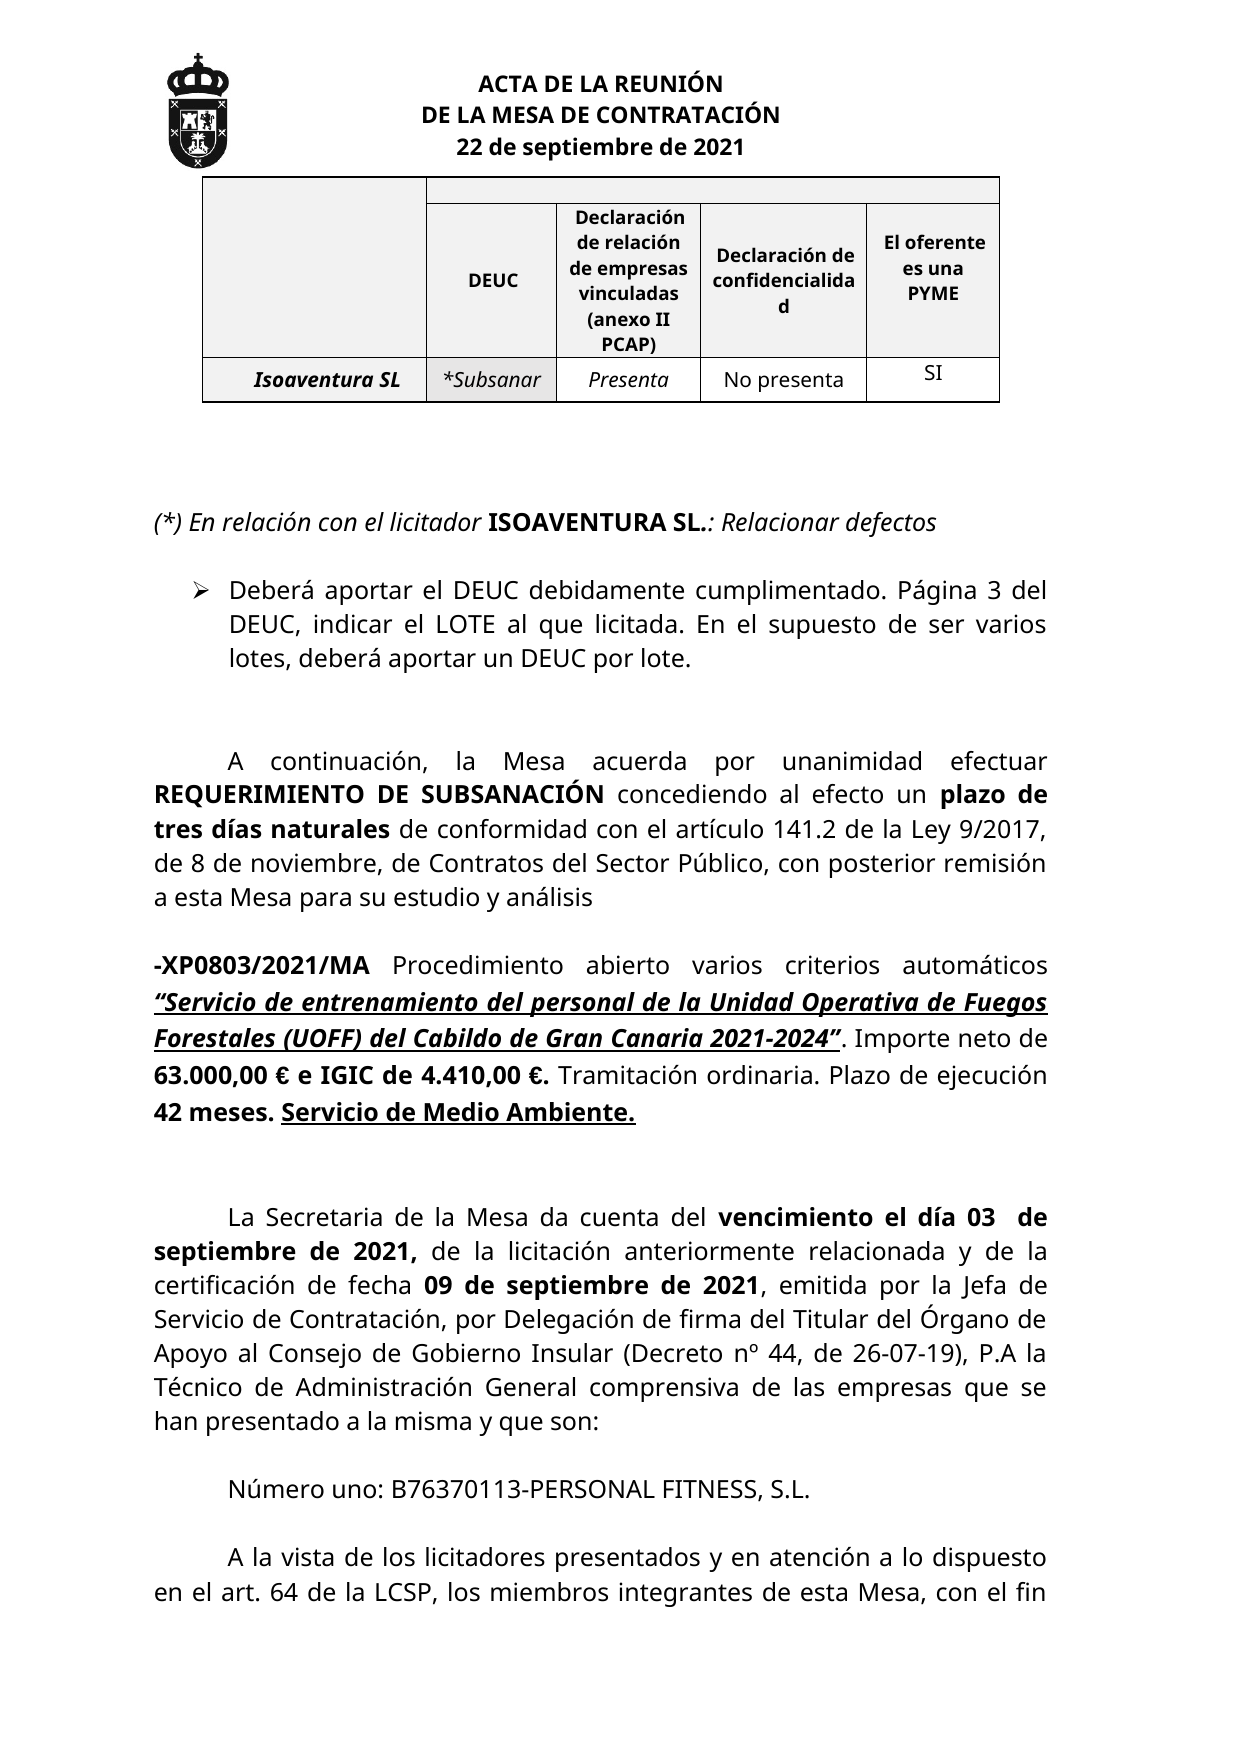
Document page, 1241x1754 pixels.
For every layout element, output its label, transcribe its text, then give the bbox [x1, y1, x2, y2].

table_cell Presenta [557, 358, 700, 401]
table_cell El oferente es una PYME [867, 204, 999, 357]
picture [164, 50, 231, 171]
table_cell Declaración de confidencialidad [701, 204, 866, 357]
text Forestales (UOFF) del Cabildo de Gran Canaria 2021-2024”. Importe neto de 63.000,00 € e IGIC de 4.410,00 €. Tramitación ordinaria. Plazo de ejecución 42 meses. Servicio de Medio Ambiente. [153, 1014, 1048, 1129]
table_cell *Subsanar [427, 358, 556, 401]
table_cell Declaración de relación de empresas vinculadas (anexo II PCAP) [557, 204, 700, 357]
text A la vista de los licitadores presentados y en atención a lo dispuesto en el art. 64 de la LCSP, los miembros integrantes de esta Mesa, con el fin [153, 1540, 1048, 1608]
text (*) En relación con el licitador Isoaventura SL.: Relacionar defectos [153, 505, 1048, 539]
text A continuación, la Mesa acuerda por unanimidad efectuar REQUERIMIENTO DE SUBSANACIÓN concediendo al efecto un plazo de tres días naturales de conformidad con el artículo 141.2 de la Ley 9/2017, de 8 de noviembre, de Contratos del Sector Público, con posterior remisión a esta Mesa para su estudio y análisis [153, 743, 1048, 913]
table_cell No presenta [701, 358, 866, 401]
table_cell DEUC [427, 204, 556, 357]
text Número uno: B76370113-PERSONAL FITNESS, S.L. [153, 1472, 1048, 1506]
table_header [427, 178, 999, 203]
list Deberá aportar el DEUC debidamente cumplimentado. Página 3 del DEUC, indicar el LOTE al que licitada. En el supuesto de ser varios lotes, deberá aportar un DEUC por lote. [191, 573, 1048, 675]
table_cell Isoaventura SL [203, 358, 426, 401]
text -XP0803/2021/MA Procedimiento abierto varios criterios automáticos “Servicio de entrenamiento del personal de la Unidad Operativa de Fuegos [153, 947, 1048, 1013]
table_header [203, 178, 426, 357]
table_cell si [867, 358, 999, 401]
text La Secretaria de la Mesa da cuenta del vencimiento el día 03 de septiembre de 2021, de la licitación anteriormente relacionada y de la certificación de fecha 09 de septiembre de 2021, emitida por la Jefa de Servicio de Contratación, por Delegación de firma del Titular del Órgano de Apoyo al Consejo de Gobierno Insular (Decreto nº 44, de 26-07-19), P.A la Técnico de Administración General comprensiva de las empresas que se han presentado a la misma y que son: [153, 1199, 1048, 1438]
